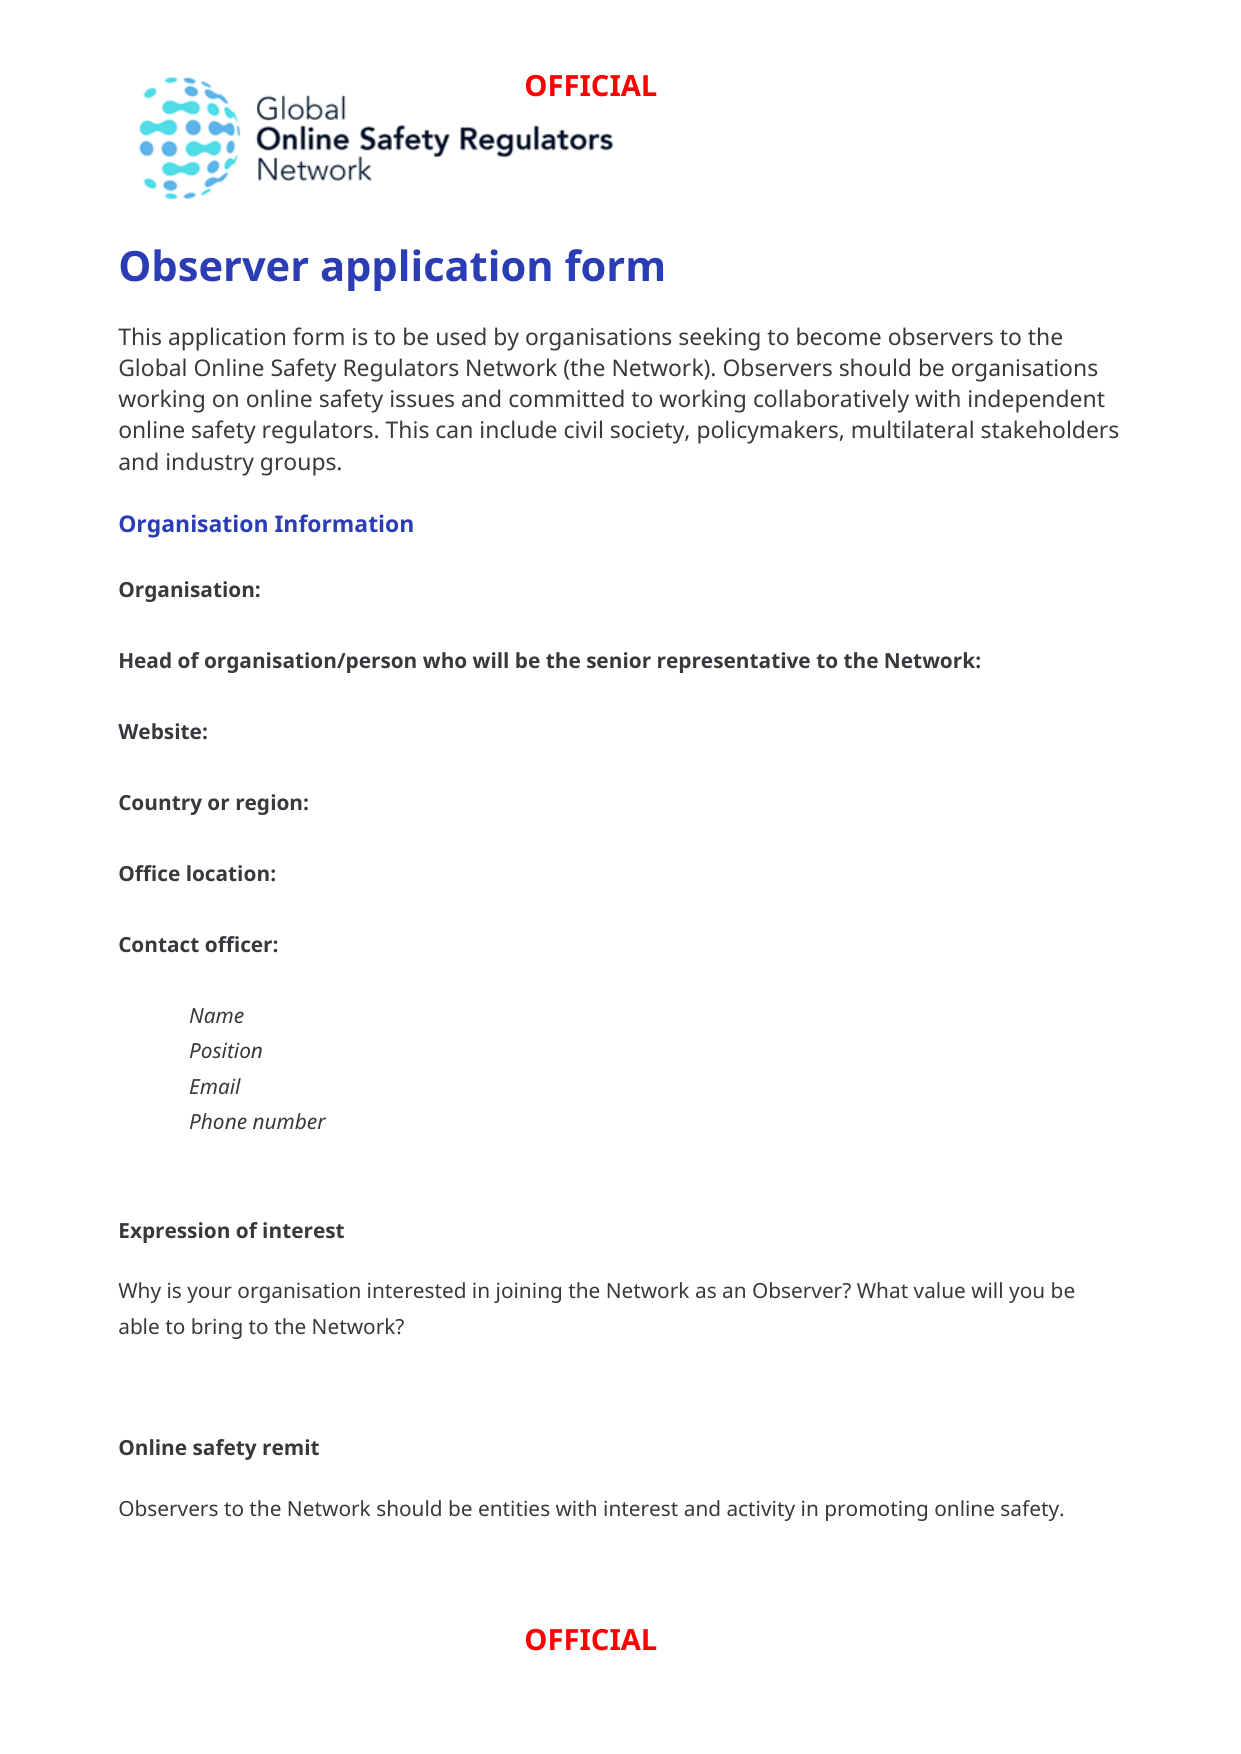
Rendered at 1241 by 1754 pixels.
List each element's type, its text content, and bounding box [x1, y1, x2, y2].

text Organisation Information [118, 508, 1122, 539]
text Expression of interest [118, 1216, 1122, 1244]
text Online safety remit [118, 1433, 1122, 1462]
text Does your organisation have online safety functions, responsibilities and interests? [118, 1542, 1122, 1546]
text Why is your organisation interested in joining the Network as an Observer? What value will you be able to bring to the Network? [118, 1277, 1122, 1341]
text Contact officer: [118, 930, 1122, 958]
text Observer application form [118, 237, 1122, 294]
text Phone number [189, 1107, 1122, 1136]
text Head of organisation/person who will be the senior representative to the Network: [118, 646, 1122, 674]
text This application form is to be used by organisations seeking to become observers to the Global Online Safety Regulators Network (the Network). Observers should be organisations working on online safety issues and committed to working collaboratively with independent online safety regulators. This can include civil society, policymakers, multilateral stakeholders and industry groups. [118, 320, 1122, 477]
text Office location: [118, 859, 1122, 887]
text Name [189, 965, 1122, 1029]
text Country or region: [118, 788, 1122, 816]
text Website: [118, 717, 1122, 745]
text Observers to the Network should be entities with interest and activity in promoting online safety. [118, 1494, 1122, 1522]
text Email [189, 1072, 1122, 1100]
text Organisation: [118, 575, 1122, 603]
text Position [189, 1036, 1122, 1065]
